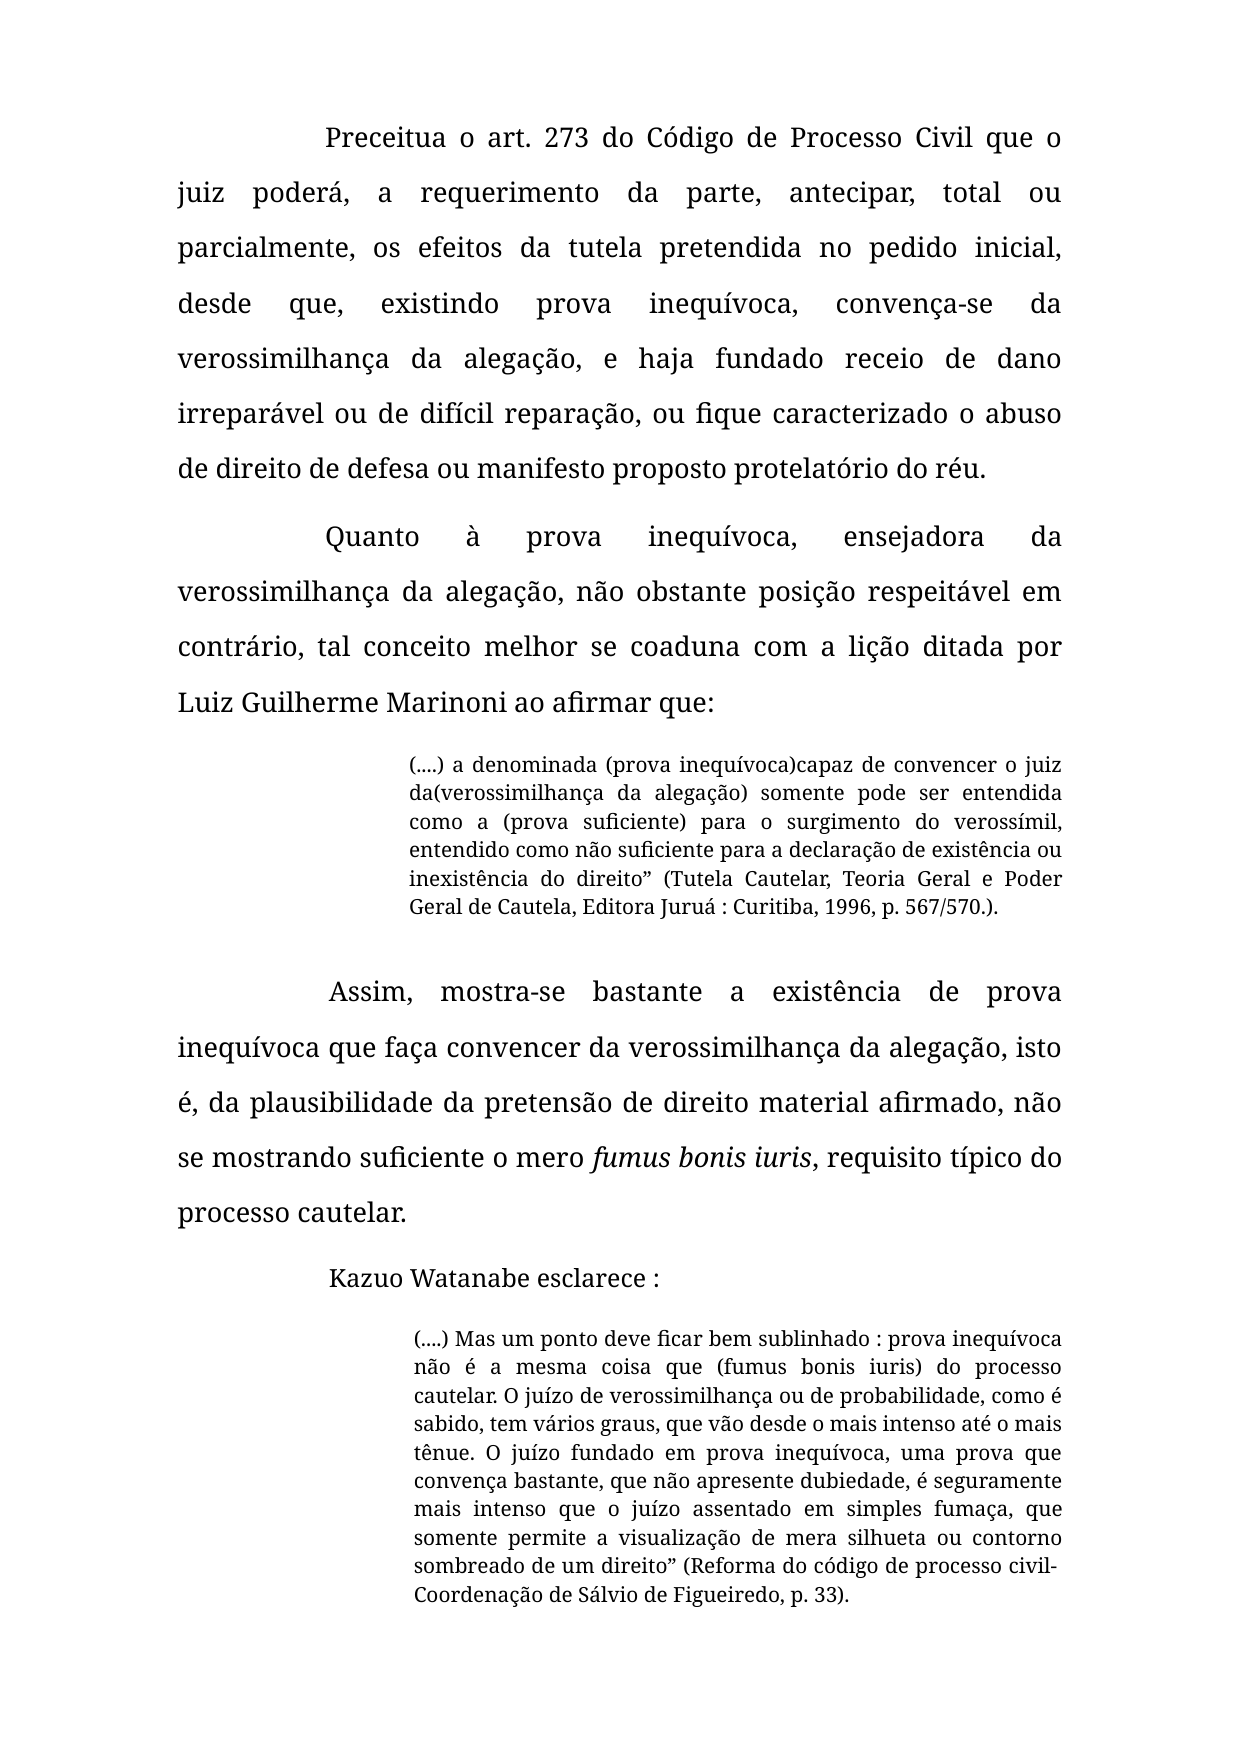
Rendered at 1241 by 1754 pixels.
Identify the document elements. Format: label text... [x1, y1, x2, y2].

text Kazuo Watanabe esclarece : [177, 1261, 1063, 1295]
text Preceitua o art. 273 do Código de Processo Civil que o juiz poderá, a requerimento da parte, antecipar, total ou parcialmente, os efeitos da tutela pretendida no pedido inicial, desde que, existindo prova inequívoca, convença-se da verossimilhança da alegação, e haja fundado receio de dano irreparável ou de difícil reparação, ou fique caracterizado o abuso de direito de defesa ou manifesto proposto protelatório do réu. [177, 118, 1063, 487]
text Quanto à prova inequívoca, ensejadora da verossimilhança da alegação, não obstante posição respeitável em contrário, tal conceito melhor se coaduna com a lição ditada por Luiz Guilherme Marinoni ao afirmar que: [177, 517, 1063, 720]
text (....) a denominada (prova inequívoca)capaz de convencer o juiz da(verossimilhança da alegação) somente pode ser entendida como a (prova suficiente) para o surgimento do verossímil, entendido como não suficiente para a declaração de existência ou inexistência do direito” (Tutela Cautelar, Teoria Geral e Poder Geral de Cautela, Editora Juruá : Curitiba, 1996, p. 567/570.). [409, 750, 1063, 921]
text Assim, mostra-se bastante a existência de prova inequívoca que faça convencer da verossimilhança da alegação, isto é, da plausibilidade da pretensão de direito material afirmado, não se mostrando suficiente o mero fumus bonis iuris, requisito típico do processo cautelar. [177, 973, 1063, 1231]
text (....) Mas um ponto deve ficar bem sublinhado : prova inequívoca não é a mesma coisa que (fumus bonis iuris) do processo cautelar. O juízo de verossimilhança ou de probabilidade, como é sabido, tem vários graus, que vão desde o mais intenso até o mais tênue. O juízo fundado em prova inequívoca, uma prova que convença bastante, que não apresente dubiedade, é seguramente mais intenso que o juízo assentado em simples fumaça, que somente permite a visualização de mera silhueta ou contorno sombreado de um direito” (Reforma do código de processo civil- Coordenação de Sálvio de Figueiredo, p. 33). [413, 1324, 1063, 1608]
